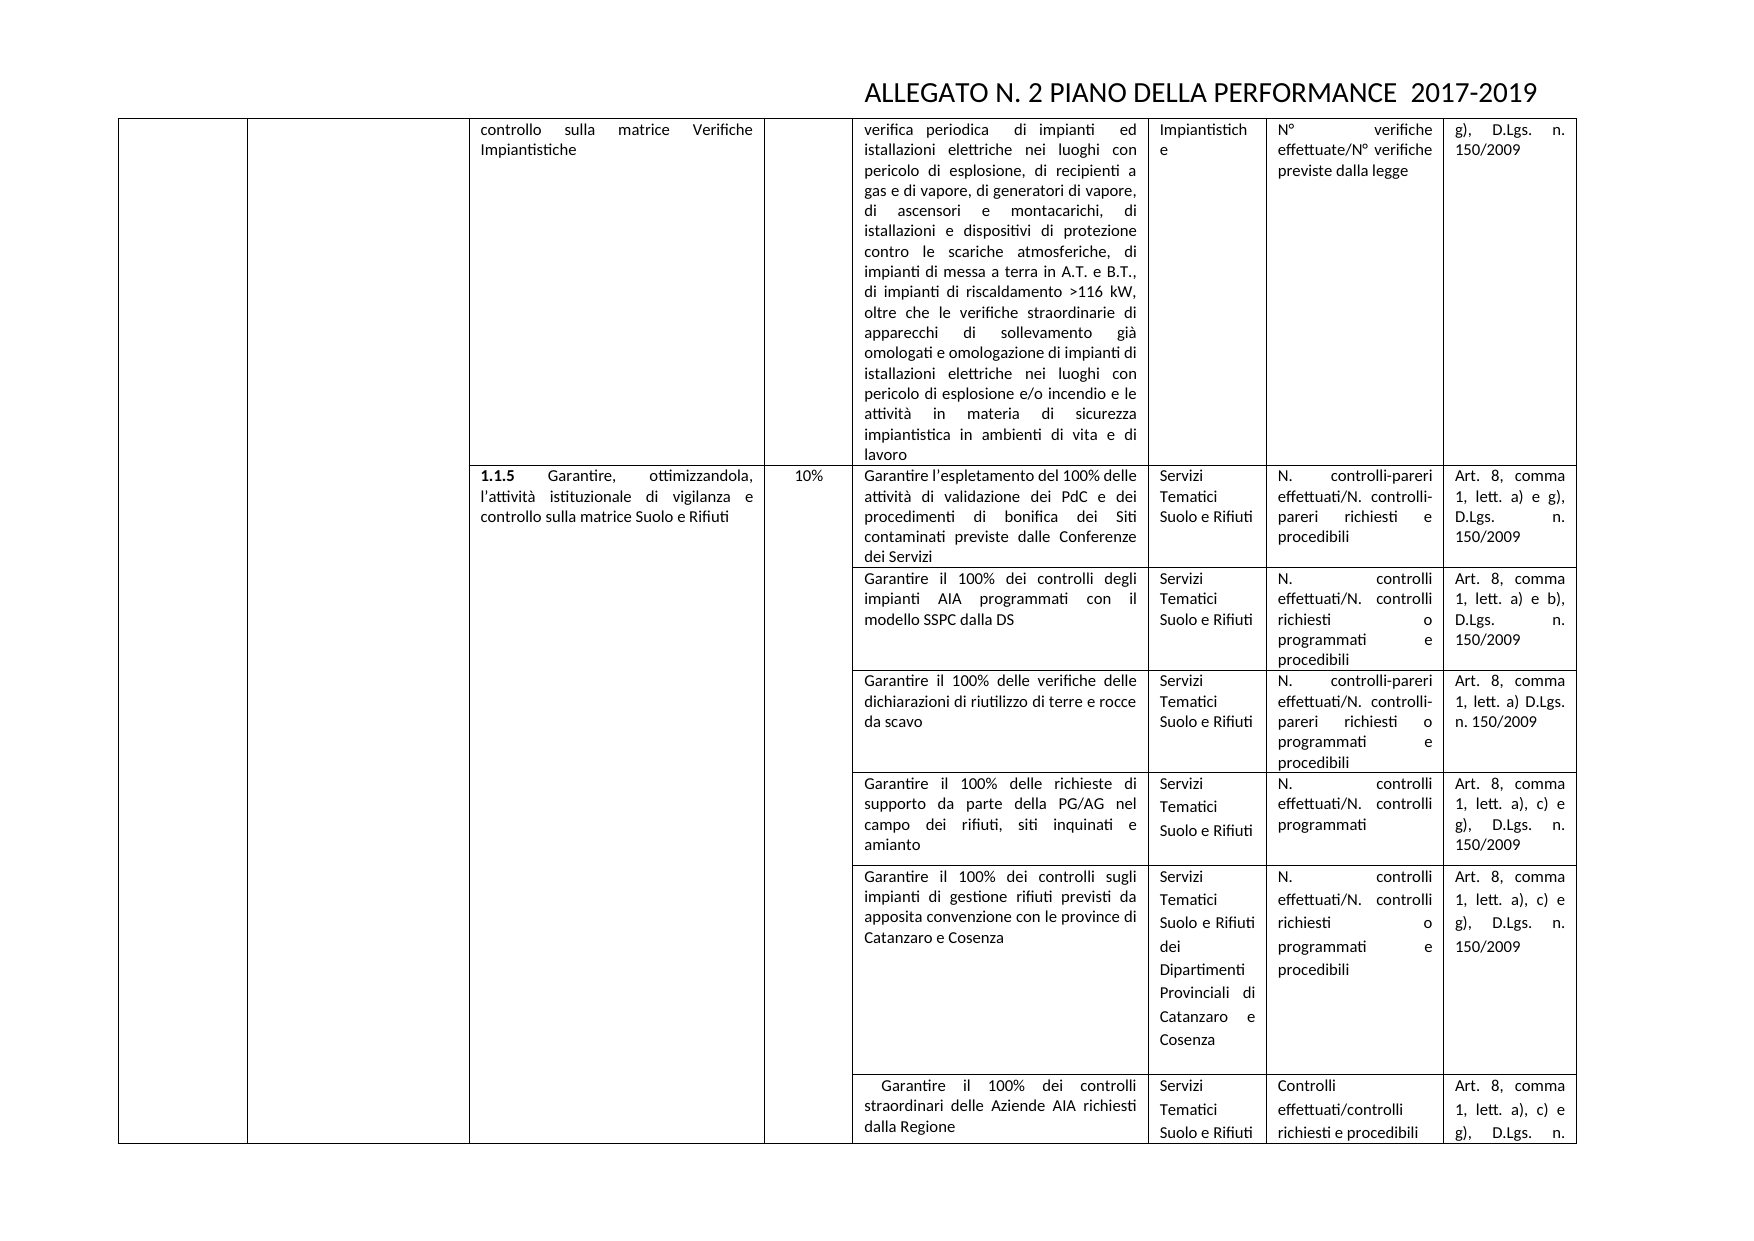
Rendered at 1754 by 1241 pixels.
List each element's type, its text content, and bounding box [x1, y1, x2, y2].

table_cell Garantire il 100% delle richieste di supporto da parte della PG/AG nel campo dei rifiuti, siti inquinati e amianto [853, 773, 1148, 865]
table_cell Art. 8, comma 1, lett. a), c) e g), D.Lgs. n. [1444, 1075, 1576, 1142]
table_cell N° verifiche effettuate/N° verifiche previste dalla legge [1267, 119, 1443, 464]
table_cell Servizi Tematici Suolo e Rifiuti [1149, 466, 1266, 567]
table_cell N. controlli effettuati/N. controlli programmati [1267, 773, 1443, 865]
table_cell [119, 119, 247, 1142]
table_cell Art. 8, comma 1, lett. a), c) e g), D.Lgs. n. 150/2009 [1444, 866, 1576, 1074]
table_cell N. controlli effettuati/N. controlli richiesti o programmati e procedibili [1267, 866, 1443, 1074]
table_cell controllo sulla matrice Verifiche Impiantistiche [470, 119, 764, 464]
table_cell N. controlli-pareri effettuati/N. controlli-pareri richiesti e procedibili [1267, 466, 1443, 567]
table_cell Servizi Tematici Suolo e Rifiuti [1149, 773, 1266, 865]
table_cell Garantire l’espletamento del 100% delle attività di validazione dei PdC e dei procedimenti di bonifica dei Siti contaminati previste dalle Conferenze dei Servizi [853, 466, 1148, 567]
table_cell Garantire il 100% dei controlli degli impianti AIA programmati con il modello SSPC dalla DS [853, 568, 1148, 670]
table_cell Controlli effettuati/controlli richiesti e procedibili [1267, 1075, 1443, 1142]
table_cell Art. 8, comma 1, lett. a) e g), D.Lgs. n. 150/2009 [1444, 466, 1576, 567]
table_cell [765, 119, 852, 464]
table_cell 10% [765, 466, 852, 1142]
table_cell Art. 8, comma 1, lett. a) e b), D.Lgs. n. 150/2009 [1444, 568, 1576, 670]
table_cell Art. 8, comma 1, lett. a) D.Lgs. n. 150/2009 [1444, 671, 1576, 772]
table_cell Garantire il 100% dei controlli sugli impianti di gestione rifiuti previsti da apposita convenzione con le province di Catanzaro e Cosenza [853, 866, 1148, 1074]
table_cell g), D.Lgs. n. 150/2009 [1444, 119, 1576, 464]
table_cell Impiantistiche [1149, 119, 1266, 464]
table_cell Servizi Tematici Suolo e Rifiuti [1149, 568, 1266, 670]
table_cell verifica periodica di impianti ed istallazioni elettriche nei luoghi con pericolo di esplosione, di recipienti a gas e di vapore, di generatori di vapore, di ascensori e montacarichi, di istallazioni e dispositivi di protezione contro le scariche atmosferiche, di impianti di messa a terra in A.T. e B.T., di impianti di riscaldamento >116 kW, oltre che le verifiche straordinarie di apparecchi di sollevamento già omologati e omologazione di impianti di istallazioni elettriche nei luoghi con pericolo di esplosione e/o incendio e le attività in materia di sicurezza impiantistica in ambienti di vita e di lavoro [853, 119, 1148, 464]
table_cell Servizi Tematici Suolo e Rifiuti [1149, 1075, 1266, 1142]
table_cell [248, 119, 469, 1142]
table_cell N. controlli-pareri effettuati/N. controlli-pareri richiesti o programmati e procedibili [1267, 671, 1443, 772]
table_cell Servizi Tematici Suolo e Rifiuti [1149, 671, 1266, 772]
table_cell Garantire il 100% dei controlli straordinari delle Aziende AIA richiesti dalla Regione [853, 1075, 1148, 1142]
table_cell N. controlli effettuati/N. controlli richiesti o programmati e procedibili [1267, 568, 1443, 670]
table_cell Art. 8, comma 1, lett. a), c) e g), D.Lgs. n. 150/2009 [1444, 773, 1576, 865]
table_cell Garantire il 100% delle verifiche delle dichiarazioni di riutilizzo di terre e rocce da scavo [853, 671, 1148, 772]
table_cell Servizi Tematici Suolo e Rifiuti dei Dipartimenti Provinciali di Catanzaro e Cosenza [1149, 866, 1266, 1074]
table_cell 1.1.5 Garantire, ottimizzandola, l’attività istituzionale di vigilanza e controllo sulla matrice Suolo e Rifiuti [470, 466, 764, 1142]
